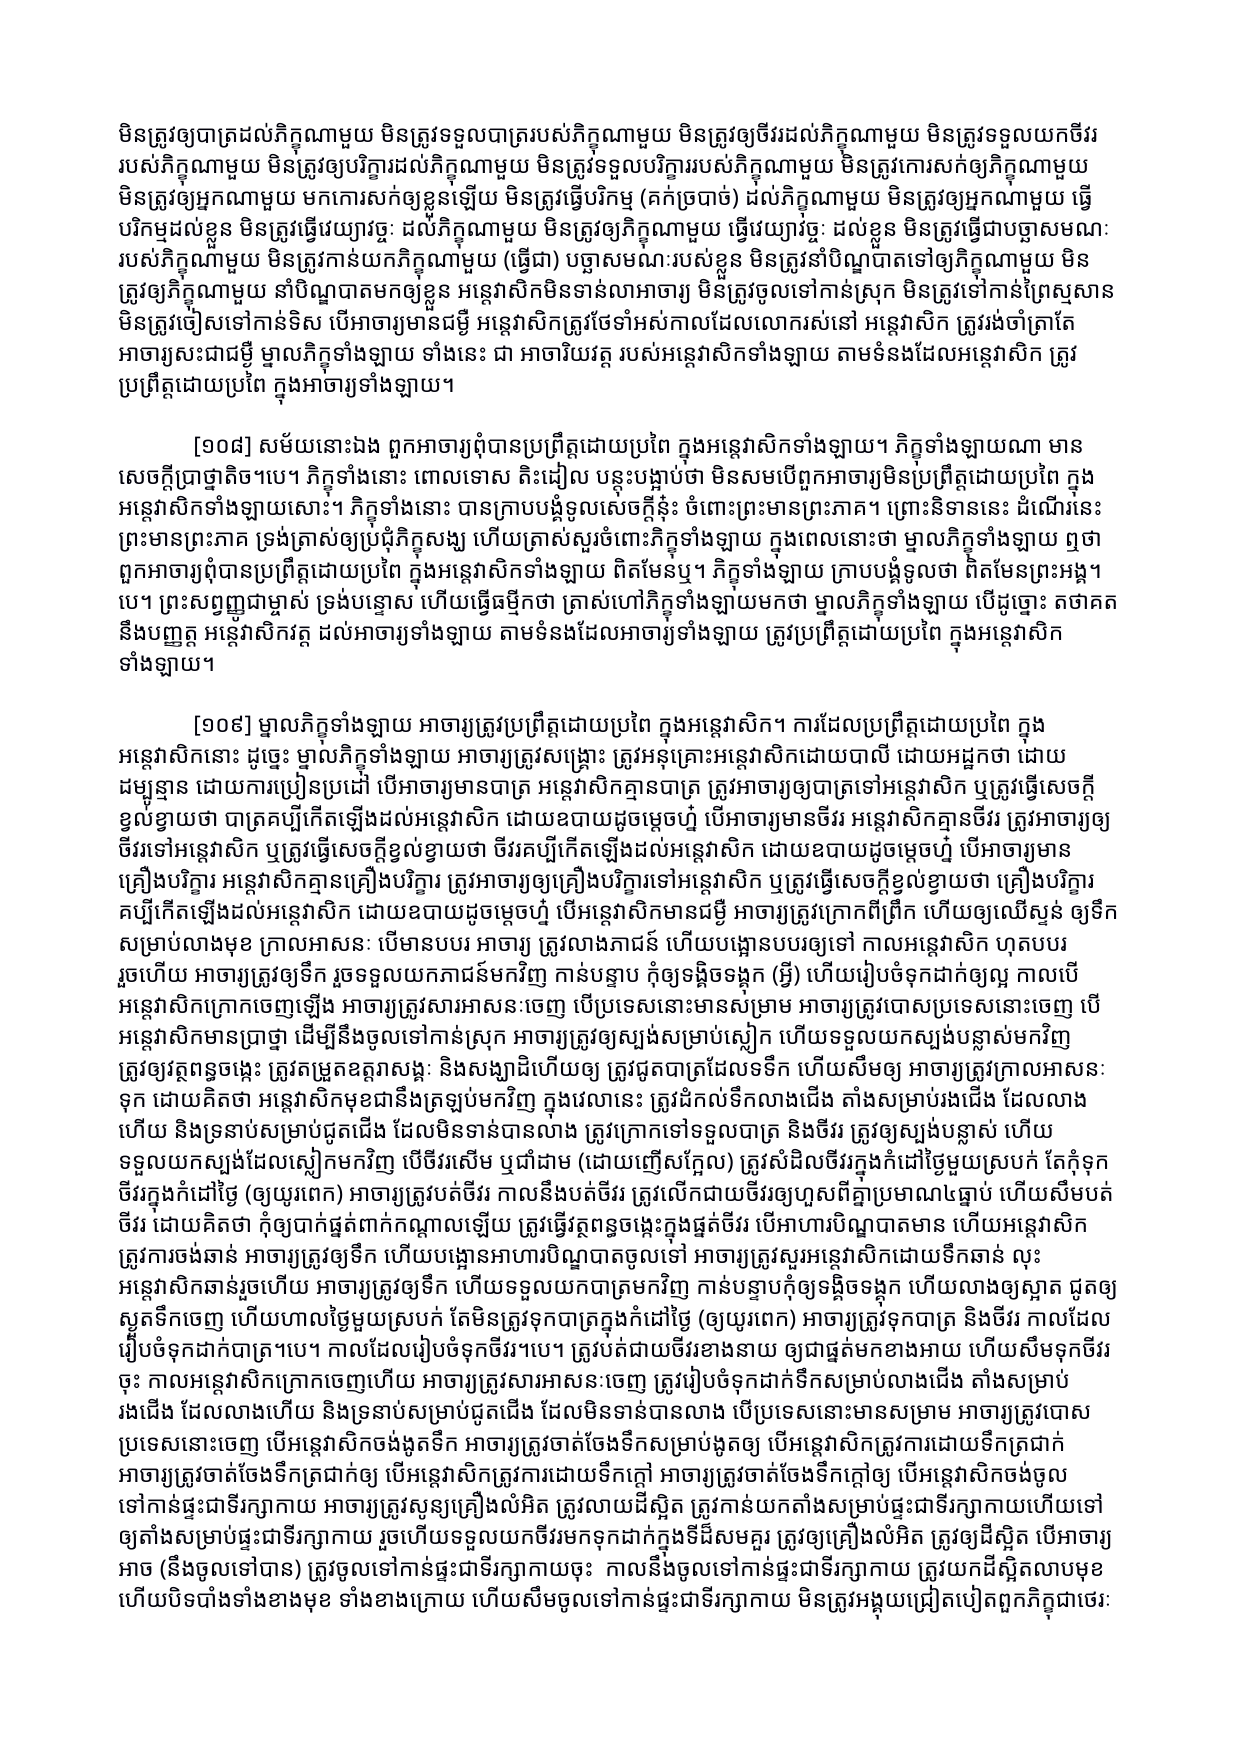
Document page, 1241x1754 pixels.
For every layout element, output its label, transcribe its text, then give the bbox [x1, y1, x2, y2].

text [១០៩] ម្នាលភិក្ខុទាំងឡាយ អាចារ្យត្រូវប្រព្រឹត្តដោយប្រពៃ ក្នុងអន្តេវាសិក។ ការដែលប្រព្រឹត្តដោយប្រពៃ ក្នុងអន្តេវាសិកនោះ ដូច្នេះ ម្នាលភិក្ខុទាំងឡាយ អាចារ្យត្រូវសង្គ្រោះ ត្រូវអនុគ្រោះអន្តេវាសិកដោយបាលី ដោយអដ្ឋកថា ដោយដម្បូន្មាន ដោយការប្រៀនប្រដៅ បើ​អាចារ្យមានបាត្រ អន្តេវាសិកគ្មានបាត្រ ត្រូវអាចារ្យឲ្យបាត្រទៅអន្តេវាសិក ឬត្រូវធ្វើ​សេចក្តី​ខ្វល់​ខ្វាយ​ថា បាត្រគប្បីកើតឡើងដល់អន្តេវាសិក ដោយឧបាយដូចម្តេចហ្ន៎ បើអាចារ្យមានចីវរ អន្តេវាសិកគ្មានចីវរ ត្រូវអាចារ្យឲ្យចីវរទៅអន្តេវាសិក ឬត្រូវធ្វើសេចក្តីខ្វល់ខ្វាយថា ចីវរ​គប្បី​កើត​ឡើង​ដល់អន្តេវាសិក ដោយឧបាយដូចម្តេចហ្ន៎ បើអាចារ្យមានគ្រឿងបរិក្ខារ អន្តេវាសិក​គ្មាន​គ្រឿង​បរិក្ខារ ត្រូវអាចារ្យឲ្យគ្រឿងបរិក្ខារទៅអន្តេវាសិក ឬត្រូវធ្វើសេចក្តីខ្វល់ខ្វាយថា គ្រឿងបរិក្ខារ គប្បី​កើត​ឡើងដល់អន្តេវាសិក ដោយឧបាយដូចម្តេចហ្ន៎ បើអន្តេវាសិកមានជម្ងឺ អាចារ្យត្រូវក្រោកពី​ព្រឹក ហើយឲ្យឈើស្ទន់ ឲ្យទឹកសម្រាប់លាងមុខ ក្រាលអាសនៈ បើមានបបរ អាចារ្យ ត្រូវលាង​ភាជន៍ ហើយបង្អោន​បបរឲ្យទៅ កាលអន្តេវាសិក ហុតបបររួចហើយ អាចារ្យ​ត្រូវ​ឲ្យ​ទឹក រួច​ទទួល​យក​ភាជន៍មកវិញ កាន់បន្ទាប​ កុំឲ្យទង្គិចទង្គុក (អ្វី) ហើយ​រៀបចំទុកដាក់​ឲ្យល្អ កាល​បើ​អន្តេវាសិក​ក្រោកចេញឡើង អាចារ្យត្រូវសារអាសនៈចេញ បើប្រទេសនោះមានសម្រាម អាចារ្យត្រូវបោសប្រទេសនោះចេញ បើអន្តេវាសិកមានប្រាថ្នា ដើម្បីនឹងចូលទៅកាន់ស្រុក អាចារ្យត្រូវឲ្យស្បង់សម្រាប់ស្លៀក ហើយទទួលយកស្បង់បន្លាស់មកវិញ ត្រូវឲ្យវត្ថពន្ធចង្កេះ ត្រូវតម្រួតឧត្តរាសង្គៈ និងសង្ឃាដិហើយឲ្យ ត្រូវជូតបាត្រដែលទទឹក ហើយសឹមឲ្យ អាចារ្យត្រូវក្រាលអាសនៈទុក ដោយគិតថា អន្តេវាសិកមុខជានឹង​ត្រឡប់មកវិញ ក្នុងវេលានេះ ត្រូវដំកល់​ទឹកលាងជើង តាំងសម្រាប់រងជើង ដែលលាងហើយ និងទ្រនាប់សម្រាប់ជូតជើង ដែល​មិនទាន់​បានលាង ត្រូវក្រោកទៅទទួលបាត្រ និងចីវរ ត្រូវឲ្យស្បង់បន្លាស់ ហើយទទួលយក​ស្បង់​ដែលស្លៀកមកវិញ បើចីវរសើម ឬជាំដាម (ដោយញើសក្អែល) ត្រូវសំដិលចីវរ​ក្នុង​កំដៅថ្ងៃ​មួយស្របក់ តែកុំទុកចីវរក្នុងកំដៅថ្ងៃ (ឲ្យយូរពេក) អាចារ្យ​ត្រូវបត់ចីវរ កាលនឹងបត់ចីវរ ត្រូវ​លើក​ជាយ​ចីវរឲ្យហួសពីគ្នាប្រមាណ៤ធ្នាប់ ហើយសឹមបត់ចីវរ ដោយគិតថា កុំឲ្យបាក់ផ្នត់​ពាក់​កណ្តាល​ឡើយ ត្រូវធ្វើវត្ថពន្ធចង្កេះក្នុងផ្នត់ចីវរ បើអាហារបិណ្ឌបាតមាន ហើយអន្តេវាសិក​ត្រូវការចង់ឆាន់ អាចារ្យត្រូវឲ្យទឹក ហើយបង្អោនអាហារបិណ្ឌបាតចូលទៅ អាចារ្យ​ត្រូវ​សួរ​អន្តេវាសិកដោយទឹកឆាន់ លុះអន្តេវាសិកឆាន់រួចហើយ អាចារ្យត្រូវឲ្យទឹក ហើយទទួលយក​បាត្រ​មកវិញ កាន់បន្ទាបកុំឲ្យទង្គិចទង្គុក ហើយលាងឲ្យស្អាត ជូតឲ្យស្ងួតទឹកចេញ ហើយ​ហាល​ថ្ងៃ​មួយ​ស្របក់ តែមិនត្រូវទុកបាត្រក្នុងកំដៅថ្ងៃ (ឲ្យយូរពេក) អាចារ្យ​ត្រូវទុកបាត្រ និងចីវរ កាល​ដែល​រៀបចំ​ទុកដាក់បាត្រ។បេ។ កាលដែលរៀបចំទុកចីវរ។បេ។ ត្រូវបត់ជាយ​ចីវរ​ខាងនាយ ឲ្យជាផ្នត់​មកខាងអាយ ហើយសឹមទុកចីវរចុះ កាលអន្តេវាសិកក្រោកចេញហើយ អាចារ្យត្រូវសារអាសនៈ​ចេញ ត្រូវរៀបចំទុកដាក់ទឹកសម្រាប់លាងជើង តាំងសម្រាប់រងជើង ដែលលាងហើយ និងទ្រនាប់​សម្រាប់​ជូតជើង ដែលមិនទាន់បានលាង បើប្រទេសនោះមានសម្រាម អាចារ្យ​ត្រូវ​បោស​ប្រទេស​នោះ​ចេញ បើអន្តេវាសិកចង់ងូតទឹក អាចារ្យត្រូវចាត់ចែងទឹកសម្រាប់ងូតឲ្យ បើអន្តេវាសិក​ត្រូវការ​ដោយ​ទឹកត្រជាក់ អាចារ្យត្រូវចាត់ចែងទឹកត្រជាក់ឲ្យ បើអន្តេវាសិកត្រូវការដោយទឹកក្តៅ អាចារ្យត្រូវចាត់ចែងទឹកក្តៅឲ្យ បើអន្តេវាសិកចង់ចូលទៅកាន់ផ្ទះ​ជាទី​រក្សាកាយ អាចារ្យ​ត្រូវ​សូន្យ​គ្រឿង​លំអិត ត្រូវលាយដីស្អិត ត្រូវកាន់យកតាំងសម្រាប់ផ្ទះ​ជាទី​រក្សាកាយហើយទៅ ឲ្យតាំង​សម្រាប់​ផ្ទះ​ជាទី​រក្សាកាយ រួចហើយទទួលយកចីវរមកទុកដាក់ក្នុងទីដ៏សមគួរ ត្រូវឲ្យគ្រឿងលំអិត ត្រូវឲ្យដីស្អិត បើអាចារ្យអាច (នឹងចូលទៅបាន) ត្រូវចូលទៅកាន់ផ្ទះ​ជាទី​រក្សាកាយចុះ កាលនឹង​ចូល​ទៅកាន់ផ្ទះ​ជាទី​រក្សាកាយ ត្រូវយកដីស្អិតលាបមុខ ហើយបិទបាំងទាំងខាងមុខ ទាំង​ខាង​ក្រោយ ហើយសឹមចូលទៅកាន់ផ្ទះ​ជាទី​រក្សាកាយ មិនត្រូវអង្គុយជ្រៀតបៀតពួកភិក្ខុជាថេរៈ មិនត្រូវហាមឃាត់ពួកភិក្ខុខ្ចីដោយអាសនៈ អាចារ្យត្រូវធ្វើបរិកម្ម ដល់អន្តេវាសិកក្នុងផ្ទះ​ជាទី​រក្សាកាយ កាលនឹងចេញពីផ្ទះ​ជាទី​រក្សាកាយ ត្រូវយកតាំងសម្រាប់ផ្ទះ​ជាទី​រក្សាកាយ ហើយ​បិទ​បាំង​ទាំងខាងមុខ ទាំងខាងក្រោយ ហើយសឹមចេញពីផ្ទះ​ជាទី​រក្សាកាយ សូម្បីក្នុងទឹក អាចារ្យក៏​ត្រូវតែ​ធ្វើបរិកម្ម ដល់អន្តេវាសិកដែរ លុះអាចារ្យងូតទឹករួចហើយ ត្រូវឡើងមកមុន ហើយ​ជូតខ្លួន​ឲ្យ​ស្ងួតទឹក រួចសឹមស្លៀកស្បង់ ហើយជូតទឹកអំពីខ្លួនរបស់អន្តេវាសិក ត្រូវឲ្យស្បង់សម្រាប់ស្លៀក ត្រូវ​ឲ្យ​សង្ឃាដិ ត្រូវនាំយកតាំងសម្រាប់ផ្ទះ​ជាទី​រក្សាកាយមកមុន ហើយក្រាលអាសនៈចាំ ត្រូវដំកល់​ទឹក​សម្រាប់លាងជើង តាំងសម្រាប់រងជើង ដែលលាងហើយ និងទ្រនាប់សម្រាប់ជូតជើង ដែល​មិនទាន់បានលាង ត្រូវសួរអន្តេវាសិក ដោយទឹកសម្រាប់ឆាន់ អន្តេវាសិកនៅក្នុងវិហារណា បើវិហារនោះមានសម្រាម បើអាចារ្យអាច (នឹងសំអាតបាន) ត្រូវសំអាត កាលនឹងសំអាតវិហារ ត្រូវនាំយកបាត្រ និងចីវរចេញមុន ទៅទុកដាក់ក្នុងទីដ៏សមគួរ។បេ។ បើគ្មាន​ទឹក​ក្នុងក្អម​សម្រាប់​ជម្រះ អាចារ្យត្រូវចាក់ទឹកទៅក្នុងក្អមសម្រាប់ជម្រះ បើសេចក្តីអផ្សុក កើតឡើងដល់អន្តេវាសិក អាចារ្យត្រូវរម្ងាប់ដោយខ្លួនឯង ឬត្រូវឲ្យគេជួយរម្ងាប់ ឬធ្វើធម្មកថាដល់អន្តេវាសិកនោះ បើសេចក្តី​សង្ស័យ​ កើតឡើងដល់អន្តេវាសិក អាចារ្យត្រូវបន្ទោបង់ដោយខ្លួនឯង ឬត្រូវ​ឲ្យគេ​ជួយ​បន្ទោបង់​ ឬធ្វើធម្មកថាដល់អន្តេវាសិកនោះ បើទិដ្ឋិ (អាក្រក់) កើតឡើង ដល់អន្តេវាសិក អាចារ្យត្រូវ​ដោះ​ស្រាយ​ដោយខ្លួនឯង ឬត្រូវឲ្យគេជួយដោះស្រាយ ឬធ្វើធម្មកថាដល់អន្តេវាសិកនោះ បើ​អន្តេវាសិក​ត្រូវគរុកាបត្តិ គួរដល់បរិវាសកម្ម អាចារ្យត្រូវធ្វើសេចក្តីខ្វល់ខ្វាយថា សង្ឃគប្បីឲ្យបរិវាស​ដល់អន្តេវាសិក ដោយឧបាយដូចម្តេចហ្ន៎ បើអន្តេវាសិកគួរដល់​មូលាយបដិកស្សនៈ (ទាញមកដាក់ក្នុងមូលាបត្តិ) អាចារ្យត្រូវធ្វើសេចក្តីខ្វល់ខ្វាយថា សង្ឃគប្បីទាញអន្តេវាសិក មកដាក់ក្នុងមូលាបត្តិ ដោយឧបាយដូចម្តេចហ្ន៎ បើអន្តេវាសិក​គួរ​ដល់​មានត្ត អាចារ្យត្រូវធ្វើសេចក្តីខ្វល់ខ្វាយថា សង្ឃគប្បីឲ្យមានត្តដល់អន្តេវាសិក ដោយឧបាយ​ដូចម្តេច​ហ្ន៎ បើអន្តេវាសិកគួរដល់អព្ភានកម្ម អាចារ្យត្រូវធ្វើសេចក្តីខ្វល់ខ្វាយថា សង្ឃគប្បីឲ្យអព្ភានកម្ម ដល់អន្តេវាសិក ដោយឧបាយដូចម្តេចហ្ន៎ បើសង្ឃប្រាថ្នា​នឹង​ធ្វើកម្ម គឺ តជ្ជនីយកម្មក្តី និយស្សកម្មក្តី បព្វាជនីយកម្មក្តី បដិសារណីយកម្មក្តី ឧក្ខេបនីយកម្មក្តី ដល់​អន្តេវាសិក អាចារ្យត្រូវធ្វើសេចក្តីខ្វល់ខ្វាយថា សង្ឃកុំគប្បីធ្វើកម្ម ឬគប្បីបង្អោន​ទៅ ដើម្បី​កម្ម​ស្រាល ដល់អន្តេវាសិក ដោយឧបាយដូចម្តេចហ្ន៎ ម្យ៉ាងទៀត បើកម្ម គឺ តជ្ជនីយកម្មក្តី និយស្សកម្មក្តី បព្វាជនីយកម្មក្តី បដិសារណីយកម្មក្តី ឧក្ខេបនីយកម្មក្តី សង្ឃបានធ្វើដល់​អន្តេវាសិកនោះរួចហើយ អាចារ្យត្រូវធ្វើសេចក្តីខ្វល់ខ្វាយថា អន្តេវាសិក គប្បីប្រព្រឹត្តដោយប្រពៃ គប្បីសម្លបរោម គប្បីប្រព្រឹត្តវត្ត គួរដល់​កិរិយា​រលាស់​ខ្លួនចេញ​ចាក​កម្ម សង្ឃគប្បីរម្ងាប់កម្មនោះ ដោយឧបាយដូចម្តេចហ្ន៎ បើចីវររបស់​អន្តេវាសិក គួរនឹងលាង អាចារ្យ​ត្រូវ​ប្រាប់ថា អ្នកត្រូវលាងយ៉ាងនេះ ឬត្រូវធ្វើសេចក្តីខ្វល់ខ្វាយថា ចីវររបស់អន្តេវាសិក​គួរនឹងលាង​ដោយឧបាយដូចម្តេចហ្ន៎ បើចីវររបស់អន្តេវាសិក គួរនឹងធ្វើ អាចារ្យត្រូវប្រាប់ថា អ្នកត្រូវ​ធ្វើ​យ៉ាង​នេះ ឬត្រូវធ្វើសេចក្តីខ្វល់ខ្វាយថា ចីវររបស់អន្តេវាសិក គួរនឹងធ្វើដោយឧបាយដូចម្តេចហ្ន៎ បើ​គ្រឿងជ្រលក់​របស់អន្តេវាសិក គួរនឹងស្ងោរ អាចារ្យត្រូវប្រាប់ថា អ្នកត្រូវស្ងោរយ៉ាងនេះ ឬត្រូវ​ធ្វើ​សេចក្តីខ្វល់ខ្វាយថា គ្រឿងជ្រលក់របស់​អន្តេវាសិកគួរនឹងស្ងោរ ដោយឧបាយដូចម្តេចហ្ន៎ បើចីវររបស់អន្តេវាសិក គួរនឹងជ្រលក់ អាចារ្យត្រូវប្រាប់ថា អ្នកត្រូវជ្រលក់ចីវរយ៉ាងនេះ ឬត្រូវធ្វើសេចក្តីខ្វល់ខ្វាយថា បើចីវររបស់អន្តេវាសិកគួរនឹងជ្រលក់ ដោយឧបាយដូចម្តេចហ្ន៎ កាលនឹងជ្រលក់ចីវរ ត្រូវជ្រលក់ប្រែត្រឡប់ឲ្យសព្វល្អ បើដំណក់ទឹកស្រក់ពុំទាន់អស់ អាចារ្យ​កុំ​អាល​ចៀសចេញទៅ បើអន្តេវាសិកមានជម្ងឺ អាចារ្យត្រូវថែទាំ ដល់កាលដែល​អន្តេវាសិក​មានជីវិត​រស់នៅ ត្រូវរង់ចាំត្រាតែសះជាជម្ងឺ ម្នាលភិក្ខុទាំងឡាយ ទាំងនេះ ជាអន្តេវាសិកវត្ត របស់អាចារ្យ តាមទំនងដែលពួកអាចារ្យត្រូវប្រព្រឹត្ត ដោយប្រពៃ ក្នុងអន្តេវាសិកទាំងឡាយ។ [118, 708, 1122, 1614]
text [១០៨] សម័យនោះឯង ពួកអាចារ្យពុំបានប្រព្រឹត្តដោយប្រពៃ ក្នុងអន្តេវាសិក​ទាំងឡាយ។ ភិក្ខុទាំងឡាយណា មានសេចក្តីប្រាថ្នាតិច។បេ។ ភិក្ខុទាំងនោះ ពោលទោស តិះដៀល បន្តុះ​បង្អាប់ថា មិនសមបើពួកអាចារ្យ​មិនប្រព្រឹត្តដោយប្រពៃ ក្នុងអន្តេវាសិកទាំងឡាយសោះ។ ភិក្ខុទាំងនោះ បានក្រាបបង្គំទូលសេចក្តីនុ៎ះ ចំពោះព្រះមានព្រះភាគ។ ព្រោះនិទាននេះ ដំណើរនេះ ព្រះមានព្រះភាគ ទ្រង់ត្រាស់ឲ្យប្រជុំ​ភិក្ខុសង្ឃ ហើយត្រាស់សួរចំពោះ​ភិក្ខុទាំងឡាយ ក្នុងពេលនោះថា ម្នាលភិក្ខុទាំងឡាយ ឮថា ពួកអាចារ្យពុំបានប្រព្រឹត្ត​ដោយប្រពៃ ក្នុង​អន្តេវាសិក​ទាំងឡាយ ពិតមែនឬ។ ភិក្ខុទាំងឡាយ ក្រាបបង្គំទូលថា ពិតមែនព្រះអង្គ។បេ។ ព្រះសព្វញ្ញូជា​ម្ចាស់ ទ្រង់បន្ទោស ហើយធ្វើធម្មីកថា ត្រាស់ហៅភិក្ខុទាំងឡាយមកថា ម្នាលភិក្ខុទាំងឡាយ បើដូច្នោះ តថាគតនឹងបញ្ញត្ត អន្តេវាសិកវត្ត ដល់អាចារ្យទាំងឡាយ តាមទំនង​ដែលអាចារ្យ​ទាំង​ឡាយ ត្រូវប្រព្រឹត្ត​ដោយប្រពៃ ក្នុងអន្តេវាសិកទាំងឡាយ។ [118, 428, 1122, 678]
text [១០៧] ម្នាលភិក្ខុទាំងឡាយ ភិក្ខុជាអន្តេវាសិក ត្រូវប្រព្រឹត្តដោយប្រពៃក្នុងអាចារ្យ។ ឯការប្រព្រឹត្តដោយប្រពៃ ក្នុងអាចា្យនោះ ដូច្នេះ គឺអន្តេវាសិកត្រូវក្រោកអំពីព្រឹក ហើយ​ដោះ​ស្បែក​ជើង ធ្វើសំពត់ឧត្តរាសង្គៈ ឆៀងស្មាម្ខាង ហើយប្រគេនឈើស្ទន់ ប្រគេន​ទឹក​សម្រាប់​លាងមុខ ក្រាលអាសនៈទុក បើបបរមាន អន្តេវាសិកត្រូវលាងភាជន៍ ហើយបង្អោន​បបរ​ទៅ​ប្រគេន​ កាលបើអាចារ្យហុតបបររួចហើយ អន្តេវាសិកត្រូវប្រគេនទឹក ហើយទទួលភាជន៍មក​វិញ កាន់បន្ទាប កុំឲ្យទង្គិចនឹង (អ្វីៗ) ហើយលាងឲ្យស្អាត រួចរៀបចំទុកដាក់ កាលបើ​អាចារ្យ​ក្រោក​ចេញ​ហើយ អន្តេវាសិកត្រូវសារអាសនៈចេញ បើប្រទេសនោះមានសម្រាម អន្តេវាសិក ត្រូវ​បោស​ប្រទេស​នោះចេញ បើអាចារ្យចង់ចូលទៅកាន់ស្រុក អន្តេវាសិក ត្រូវប្រគេនស្បង់សម្រាប់ស្លៀក ហើយទទួលយកស្បង់បន្លាស់មកវិញ ត្រូវប្រគេនវត្ថពន្ធចង្កេះ តម្រួតឧត្តរាសង្គៈ និង​សង្ឃាដិ​ហើយប្រគេន ត្រូវជូតបាត្រដែលទទឹក ហើយសឹមប្រគេន បើអាចារ្យ​ចង់បាន​ភិក្ខុ​ជាបច្ឆាសមណៈ អន្តេវាសិកត្រូវបិទបាំងមណ្ឌលបី គឺស្លៀកស្បង់ឲ្យជាបរិមណ្ឌល ក្រវាត់វត្ថពន្ធចង្កេះ ហើយតម្រួតឧត្តរាសង្គៈ និងសង្ឃាដិ ហើយឃ្លុំ ពាក់ឡេវក្ឌុំ លាងបាត្រ ហើយកាន់យក​ទៅធ្វើ​ជាបច្ឆាសមណៈ នៃអាចារ្យ កុំដើរឆ្ងាយពេក កុំដើរជិតពេក ត្រូវចាំទទួល​យកវត្ថុ ដែល​គេដាក់​ចុះក្នុងបាត្រ កាលបើអាចារ្យកំពុងនិយាយ អន្តេវាសិក មិនត្រូវនិយាយស្កាត់ពាក្យក្នុងចន្លោះៗ​ឡើយ កាលបើអាចារ្យនិយាយពាក្យ ដែលជិតនឹងត្រូវអាបត្តិ អន្តេវាសិកត្រូវឃាត់ កាលនឹង​ត្រឡប់​មក អន្តេវាសិក ត្រូវស្រូតមកមុន ហើយក្រាលអាសនៈចាំ ត្រូវដម្កល់ទឹកសម្រាប់លាងជើង តាំងសម្រាប់ទ្រជើង ដែលលាងហើយ និងទ្រនាប់សម្រាប់ជូតជើង ដែលមិនទាន់បានលាង រួច​ក្រោកទៅទទួលបាត្រ និងចីវរ ប្រគេនស្បង់បន្លាស់ ទទួលយកស្បង់ដែលស្លៀកមកវិញ បើ​ចីវរ​សើម ឬជាំដាម (ដោយញើស) អន្តេវាសិក ត្រូវសំដិលក្នុងទីមានកំដៅថ្ងៃមួយស្របក់ តែ​កុំទុក​ចីវរក្នុងទីមានកំដៅថ្ងៃ (ឲ្យយូរពេក) ត្រូវបត់ចីវរទុក កាលនឹងបត់ចីវរ ត្រូវលើកជាយ ឲ្យហួស​ពីគ្នា​ប្រមាណ៤ធ្នាប់ ហើយសឹមបត់ចីវរ ដោយគិតថា កុំឲ្យចីវរបាក់ផ្នត់ត្រង់ពាក់កណ្តាលឡើយ ត្រូវធ្វើវត្ថពន្ធចង្កេះក្នុងផ្នត់ចីវរ បើមានចង្ហាន់បិណ្ឌបាត ហើយអាចារ្យចង់ឆាន់ អន្តេវាសិក ត្រូវ​ប្រគេន​ទឹក ហើយបង្អោនបិណ្ឌបាតទៅប្រគេន ត្រូវសួរអាចារ្យដោយទឹកឆាន់ លុះអាចារ្យ​ឆាន់​រួច​ហើយ អន្តេវាសិកត្រូវប្រគេនទឹក ហើយទទួលយកបាត្រមកវិញ កាន់បន្ទាប កុំឲ្យទង្គិចទង្គុក (នឹង​អ្វីៗ) ហើយលាងឲ្យស្អាត ជូតឲ្យស្ងួតទឹក រួចហាលក្នុងកំដៅថ្ងៃមួយស្របក់ តែកុំទុកបាត្រចោល​ក្នុង​កំដៅ​ថ្ងៃ (ឲ្យយូរពេក) អន្តេវាសិក ត្រូវទុកបាត្រ និងចីវរ កាលនឹងទុកបាត្រ ដៃម្ខាង​ចាប់​បាត្រ ដៃម្ខាងស្ទាបក្រោមគ្រែ ឬក្រោមតាំង ហើយសឹមទុកបាត្រ តែមិនត្រូវ​ទុក​បាត្រ​ ក្នុង​ទី​ដែល​មិន​ស្អាតឡើយ កាលនឹងទុកចីវរ ត្រូវយកដៃម្ខាងចាប់ចីវរ ដៃម្ខាងជូតស្នួរចីវរ ឬខ្សែស្បៀង ធ្វើជាយ​ខាងនាយ ឲ្យជាផ្នត់មកខាងអាយ ហើយសឹមទុកចីវរចុះ កាលបើអាចារ្យ​ក្រោក​ចេញ​ អន្តេវាសិក ត្រូវសារអាសនៈចេញ ត្រូវទុកដាក់ទឹកសម្រាប់លាងជើង តាំងសម្រាប់ទ្រជើង ដែល​លាងហើយ និងទ្រនាប់សម្រាប់ជូតជើង ដែលមិនទាន់បានលាង បើប្រទេសនោះមានសម្រាម អន្តេវាសិកត្រូវបោសប្រទេសនោះចេញ បើអាចារ្យចង់ស្រង់ទឹក អន្តេវាសិក ត្រូវចាត់ចែង​ទឹក​សម្រាប់​ស្រង់ប្រគេន បើអាចារ្យត្រូវការទឹកត្រជាក់ អន្តេវាសិកត្រូវចាត់ចែងទឹកត្រជាក់ប្រគេន បើអាចារ្យត្រូវការទឹកក្តៅ អន្តេវាសិកត្រូវចាត់ចែងទឹកក្តៅប្រគេន បើ​អាចារ្យ​ចង់ចូល​ទៅ​កាន់​ផ្ទះ​ជាទីរក្សា​កាយ អន្តេវាសិកត្រូវសូន្យគ្រឿងលំអិត ត្រូវលាយដីស្អិត ហើយកាន់យកតាំង សម្រាប់​ផ្ទះ​ជាទីរក្សា​កាយ ដើរតាមក្រោយអាចារ្យ ហើយប្រគេនតាំងសម្រាប់ផ្ទះ​ជាទីរក្សា​កាយ រួចទទួល​យក​ចីវរមកទុកដាក់ក្នុងទីដ៏សមគួរ ត្រូវប្រគេនគ្រឿងលំអិត ត្រូវប្រគេនដីស្អិត បើអន្តេវាសិក​អាច​ (នឹងចូលទៅបាន) គប្បីចូលទៅកាន់ផ្ទះ​ជាទីរក្សា​កាយ កាលនឹងចូលទៅកាន់ផ្ទះ​ជាទីរក្សា​កាយ ត្រូវលាបមុខដោយដីស្អិត ហើយបិទបាំង (កាយ) ទាំងខាងមុខ ទាំងខាងក្រោយ រួចសឹម​ចូល​ទៅកាន់ផ្ទះ​ជាទីរក្សា​កាយ មិនត្រូវអង្គុយច្រៀតបៀតពួកភិក្ខុជាថេរៈ មិនត្រូវ​ហាម​ឃាត់​ពួក​ភិក្ខុខ្ចី ដោយអាសនៈ ត្រូវធ្វើបរិកម្ម ដល់អាចារ្យក្នុង​ផ្ទះ​ជាទីរក្សា​កាយ កាលនឹងចេញពីផ្ទះ​ជាទីរក្សា​កាយ អន្តេវាសិក ត្រូវកាន់យកតាំងសម្រាប់ផ្ទះ​ជាទីរក្សា​កាយ ហើយបិទបាំង (កាយ) ទាំង​ខាង​មុខ ទាំងខាងក្រោយ រួចសឹមចេញពីផ្ទះ​ជាទីរក្សា​កាយ សូម្បីក្នុងទឹក អន្តេវាសិក ក៏ត្រូវតែធ្វើ​បរិកម្ម ដល់​អាចារ្យដែរ កាលអន្តេវាសិកងូតរួចហើយ ត្រូវឡើងមកមុន ហើយជូតកាយ​របស់​ខ្លួន​ឲ្យ​ស្ងួត​ទឹក ស្លៀកស្បង់ រួចត្រូវជូតទឹកពីកាយរបស់អាចារ្យ ត្រូវប្រគេនស្បង់ ប្រគេនសង្ឃាដិ ត្រូវកាន់​យក​តាំង​សម្រាប់ផ្ទះ​ជាទីរក្សា​កាយ ដើរចេញមកមុន ហើយក្រាលអាសនៈចាំ ត្រូវដំកល់ទឹកសម្រាប់លាងជើង តាំងសម្រាប់ទ្រជើង ដែលលាងហើយ និងទ្រនាប់​សម្រាប់​ជូត​ជើង ដែលមិនទាន់បានលាង ត្រូវសួរអាចារ្យដោយទឹកសម្រាប់ឆាន់ បើអន្តេវាសិក ចង់ឲ្យអាចារ្យ​បង្រៀនបាលី ត្រូវឲ្យលោក​បង្រៀនចុះ បើអន្តេវាសិក ចង់រៀនអដ្ឋកថា គប្បី​រៀនអដ្ឋកថា​(នឹងអាចារ្យចុះ) អាចារ្យនៅក្នុងវិហារណា បើវិហារនោះមានសម្រាម បើអន្តេវាសិកអាច (នឹងបោសសំអាតបាន) ត្រូវបោសសំអាតចេញ កាលនឹងបោសសំអាតវិហារ ត្រូវនាំយក​បាត្រ និង​ចីវរ​​ចេញមកមុន ទៅដម្កល់ទុកក្នុងទីដ៏សមគួរ ត្រូវនាំយក​កម្រាល​សម្រាប់​អង្គុយ ទៅដម្កល់​ទុក​ក្នុង​ទីដ៏សមគួរ ត្រូវនាំយកពូក និងខ្នើយ ទៅដម្កល់ទុកក្នុងទីដ៏សមគួរ ត្រូវលើកគ្រែបន្ទាប កុំឲ្យ​ទង្គិច​ទង្គុក​ កុំឲ្យប៉ះសន្ទះទ្វារ និងក្របទ្វារ នាំយកឲ្យស្រួល ទៅដម្កល់ទុកក្នុងទីដ៏សមគួរ ត្រូវលើក​បន្ទាប​​តាំង កុំឲ្យទង្គិចទង្គុក កុំឲ្យប៉ះសន្ទះទ្វារ និងក្របទ្វារ នាំយកឲ្យស្រួល ទៅដម្កល់​ទុកក្នុង​ទី​ដ៏​សម​គួរ ត្រូវនាំយកទ្រនាប់ជើងគ្រែ ទៅដម្កល់ទុកក្នុងទីដ៏សមគួរ ត្រូវនាំយកកន្ថោរ សម្រាប់​ស្តោះ​ទឹក​មាត់ ទៅដំកល់ទុកក្នុងទីដ៏សមគួរ ត្រូវនាំយកក្តារ​សម្រាប់​ផ្អែក​ទៅដំកល់ទុកក្នុងទីដ៏សមគួរ ត្រូវកំណត់ចាំទុកនូវកម្រាលផែនដី ដែលគេក្រាលទុកនៅកន្លែង​ណា ហើយនាំយក​ទៅ​ទុក​ក្នុងទីដ៏សមគួរ បើក្នុងវិហារ​មានគ្រឿងស្មុកស្មាញ (មានសរសៃពីងពាងជាដើម) អន្តេវាសិក ត្រូវ​បោស​ពីពិតានចុះមកជាមុន ត្រូវជូតចំណែកជ្រុងសន្លឹកបង្អួច បើជញ្ជាំង ដែលគេ​បរិកម្ម​ដោយថ្នាំរួចហើយ ត្រឡប់ជាមានប្រឡាក់ អន្តេវាសិកត្រូវជ្រលក់កំណាត់សំពត់ ពូតហើយ​សឹម​ជូត បើផ្ទៃផែនដី ដែលគេបរិកម្មដោយវត្ថុមានពណ៌ខ្មៅរួចហើយ ត្រឡប់ជាមានប្រឡាក់ អន្តេវាសិក ត្រូវជ្រលក់កំណាត់សំពត់ ពូតចេញ រួចហើយសឹមជូត បើផ្ទៃគេមិនបានបរិកម្មទេ អន្តេវាសិក ត្រូវប្រស់ដោយទឹក រួចសឹមជូត ដោយគិតថា វិហារកុំប្រឡាក់ដោយធូលីឡើយ ត្រូវ​ប្រមូលសម្រាម​យកទៅចាក់ចោលក្នុងទីដ៏សមគួរ លុះអន្តេវាសិក ហាលកម្រាលផែនដី ហើយ ជម្រះគោះ (ដីចេញឲ្យស្អាត) រួចហើយសឹមនាំយកទៅក្រាលទុកដូចដែលវិញ ត្រូវហាល​ទ្រនាប់​ជើង​គ្រែ រួចហើយជូត (ឲ្យស្អាត) ហើយនាំយកទៅដម្កល់ទុកក្នុងទីដូចដែលវិញ ត្រូវ​ហាល​គ្រែ រួចហើយជម្រះគោះ (ឲ្យស្អាត) រួចលើកបន្ទាប កុំឲ្យទង្គិចទង្គុក កុំឲ្យប៉ះសន្ទះទ្វារ និងក្របទ្វារ នាំយកទៅដោយស្រួល ហើយតាំងទុកដូចដែលវិញ ត្រូវហាលតាំង រួចហើយត្រូវ​ជម្រះគោះ (ឲ្យស្អាត) ហើយលើកបន្ទាប កុំឲ្យទង្គិចទង្គុក កុំឲ្យប៉ះសន្ទះទ្វារ និងក្របទ្វារ នាំយកទៅ​ដោយ​ស្រួល តាំងទុកដូចដែលវិញ ត្រូវហាលពូក និងខ្នើយ ហើយជម្រះគោះ (ឲ្យស្អាត) ហើយនាំយកទៅរៀបចំទុកដាក់ដូចដែលវិញ ត្រូវសំដិល​កម្រាល​សម្រាប់​ទ្រាប់អង្គុយ ហើយជម្រះ​គោះ (ឲ្យស្អាត) រួចនាំយកទៅក្រាលទុកដូចដែលវិញ ត្រូវហាលកន្ថោរសម្រាប់​ស្តោះទឹកមាត់ រួចហើយជូត (ឲ្យស្អាត) ហើយនាំយកទៅដម្កល់ទុកក្នុងទីដូចដែលវិញ ត្រូវហាលផែន​ក្តារ​សម្រាប់​ផ្អែក រួចជូត (ឲ្យស្អាត) ហើយនាំយកទៅដម្កល់ទុកក្នុងទីដូចដែលវិញ អន្តេវាសិក ត្រូវ​ទុកដាក់​បាត្រ និងចីវរ កាលនឹងទុកបាត្រ ត្រូវយកដៃម្ខាងចាប់បាត្រ ដៃម្ខាងស្ទាបក្រោមគ្រែ ឬក្រោមតាំង រួចហើយសឹមទុកដាក់បាត្រ តែមិនត្រូវទុកបាត្រលើទីដែលមិនស្អាតឡើយ អន្តេវាសិក កាលនឹង​ទុក​ចីវរ ត្រូវយកដៃម្ខាងចាប់ចីវរ ដៃម្ខាងជូតស្នួរចីវរ ឬខ្សែស្បៀង ហើយធ្វើជាយ​ខាងនាយ ឲ្យជាផ្នត់​មកខាងអាយ ហើយសឹមទុកចីវរ បើមានខ្យល់ទាំងធូលីបក់មកពីទិសខាងកើត អន្តេវាសិក ត្រូវបិទបង្អួចទិសខាងកើត បើខ្យល់មានទាំងធូលីបក់មកពីទិសខាងលិច អន្តេវាសិក ត្រូវបិទបង្អួចទិសខាងលិច បើខ្យល់មានទាំងធូលីបក់មកពីទិសខាងជើង អន្តេវាសិក ត្រូវបិទបង្អួចទិសខាងជើង បើខ្យល់មានទាំងធូលីបក់មកពីទិសខាងត្បូង អន្តេវាសិក ត្រូវបិទបង្អួចទិសខាងត្បូង បើរដូវត្រជាក់ អន្តេវាសិកត្រូវបើកបង្អួចក្នុងវេលាថ្ងៃ បិទក្នុងវេលាយប់ បើរដូវក្តៅ អន្តេវាសិកត្រូវបិទបង្អួចក្នុងវេលាថ្ងៃ បើកក្នុងវេលាយប់ បើទីបរិវេណមានសម្រាម អន្តេវាសិកត្រូវបោសបរិវេណចេញ បើបន្ទប់មានសម្រាម អន្តេវាសិកត្រូវបោសបន្ទប់ចេញ បើរោងឆាន់មានសម្រាម អន្តេវាសិកត្រូវបោសរោងឆាន់ចេញ បើរោងភ្លើងមានសម្រាម អន្តេវាសិកត្រូវបោសរោងភ្លើងចេញ បើវច្ចកុដិមានសម្រាម អន្តេវាសិកត្រូវបោសវច្ចកុដិចេញ បើគ្មានទឹកសម្រាប់ឆាន់ អន្តេវាសិក ត្រូវដំកល់ទឹកសម្រាប់ឆាន់ទុក បើគ្មានទឹកសម្រាប់ប្រើប្រាស់ អន្តេវាសិកត្រូវដំកល់ទឹកសម្រាប់ប្រើប្រាស់ បើទឹកក្នុងក្អមសម្រាប់ជម្រះគ្មាន អន្តេវាសិក ត្រូវចាក់ទឹកក្នុងក្អមសម្រាប់ជម្រះ បើសេចក្តីអផ្សុកកើតឡើងដល់អាចារ្យ អន្តេវាសិក ត្រូវ​បំបាត់​ដោយ​ខ្លួនឯង ឬត្រូវឲ្យគេជួយបំបាត់ ឬធ្វើធម្មកថា ដល់អាចារ្យនោះ បើសេចក្តី​សង្ស័យ​កើត​ឡើង​ដល់​អាចារ្យ អន្តេវាសិកត្រូវបន្ទោបង់ដោយខ្លួនឯង ឬត្រូវឲ្យគេជួយបន្ទោបង់ ឬធ្វើធម្មកថា​ដល់​អាចារ្យ​នោះ បើទិដ្ឋិ (សេចក្តីយល់ខុស) កើតឡើងដល់អាចារ្យ អន្តេវាសិក ត្រូវដោះស្រាយ​ដោយ​ខ្លួន​ឯង ឬត្រូវឲ្យគេជួយដោះស្រាយ ឬធ្វើធម្មកថាដល់អាចារ្យនោះ បើអាចារ្យត្រូវគរុកាបត្តិ គួរដល់​បរិវាសកម្ម អន្តេវាសិកត្រូវធ្វើសេចក្តីខ្វល់ខ្វាយថា សង្ឃគប្បីឲ្យ​បរិវាសកម្ម​ដល់​អាចារ្យ ដោយឧបាយដូចម្តេចហ្ន៎ បើអាចារ្យគួរដល់មូលាយបដិកស្សនៈ (ទាញមកដាក់ក្នុងមូលាបត្តិ) អន្តេវាសិកត្រូវធ្វើសេចក្តីខ្វល់ខ្វាយថា សង្ឃគប្បីទាញអាចារ្យ មកដាក់ក្នុងមូលាបត្តិ ដោយ​ឧបាយ​ដូចម្តេចហ្ន៎ បើអាចារ្យគួរដល់មានត្ត អន្តេវាសិក ត្រូវធ្វើសេចក្តីខ្វល់ខ្វាយថា សង្ឃគប្បីឲ្យមានត្ត​ដល់​អាចារ្យ ដោយឧបាយដូចម្តេចហ្ន៎ បើអាចារ្យគួរដល់អព្ភានកម្ម អន្តេវាសិក​ត្រូវធ្វើ​សេចក្តី​ខ្វល់ខ្វាយ​ថា សង្ឃគប្បីធ្វើអព្ភានកម្ម ដល់អាចារ្យ ដោយឧបាយដូចម្តេចហ្ន៎ បើសង្ឃ​មានប្រាថ្នា​ដើម្បី​ធ្វើកម្ម គឺតជ្ជនីយកម្មក្តី និយស្សកម្មក្តី បព្វាជនីយកម្មក្តី បដិសារណីយកម្មក្តី ឧក្ខេបនីយកម្ម​ក្តី ដល់អាចារ្យហើយ អន្តេវាសិកត្រូវធ្វើសេចក្តីខ្វល់ខ្វាយថា សង្ឃគប្បីធ្វើកម្មដល់អាចារ្យ ឬសង្ឃបង្អោនទៅ ដើម្បីកម្មដ៏ស្រាល ដល់អាចារ្យ ដោយឧបាយដូចម្តេចហ្ន៎ មួយវិញទៀត បើកម្ម គឺ តជ្ជនីយកម្មក្តី និយស្សកម្មក្តី បព្វាជនីយកម្មក្តី បដិសារណីយកម្មក្តី ឧក្ខេបនីយកម្មក្តី ដែលសង្ឃបានធ្វើដល់អាចារ្យរួចហើយ អន្តេវាសិកត្រូវធ្វើសេចក្តីខ្វល់ខ្វាយថា អាចារ្យគប្បី​ប្រព្រឹត្ត​ដោយប្រពៃ គប្បីសម្លបរោម គប្បីប្រព្រឹត្តវត្ត គួរដល់កិរិយារលាស់ខ្លួនចេញចាកកម្ម សង្ឃគប្បី​រម្ងាប់​នូវកម្មនោះ ដោយឧបាយដូចម្តេចហ្ន៎ បើចីវររបស់អាចារ្យគួរនឹងលាង អន្តេវាសិក​ត្រូវ​លាង​ប្រគេន ឬត្រូវធ្វើសេចក្តីខ្វល់ខ្វាយថា ចីវររបស់អាចារ្យគួរនឹងលាងដោយឧបាយដូចម្តេចហ្ន៎ បើ​ចីវរ​របស់អាចារ្យគួរនឹងធ្វើ អន្តេវាសិកត្រូវធ្វើប្រគេន ឬត្រូវធ្វើសេចក្តីខ្វល់ខ្វាយថា ចីវរ​របស់​អាចារ្យ​គួរ​នឹងធ្វើ ដោយឧបាយដូចម្តេចហ្ន៎ បើគ្រឿងជ្រលក់របស់អាចារ្យគួរនឹងស្ងោរ អន្តេវាសិកត្រូវស្ងោរ​ប្រគេន ឬធ្វើសេចក្តីខ្វល់ខ្វាយថា គ្រឿងជ្រលក់របស់អាចារ្យគួរនឹងស្ងោរ ដោយឧបាយដូចម្តេចហ្ន៎ បើចីវររបស់អាចារ្យគួរនឹងជ្រលក់ អន្តេវាសិកត្រូវជ្រលក់ប្រគេន ឬធ្វើសេចក្តីខ្វល់ខ្វាយថា ចីវរ​របស់​អាចារ្យគួរនឹងជ្រលក់ ដោយឧបាយដូចម្តេចហ្ន៎ អន្តេវាសិកកាលនឹងជ្រលក់ចីវរ ត្រូវ​ជ្រលក់ប្រែត្រឡប់ឲ្យសព្វល្អ មួយទៀត កាលបើដំណក់ទឹកស្រក់ពុំទាន់អស់ អន្តេវាសិក កុំអាល​ចៀស​ចេញទៅឡើយ អន្តេវាសិកមិនទាន់ប្រាប់អាចារ្យ មិនត្រូវឲ្យបាត្រដល់ភិក្ខុណាមួយ មិន​ត្រូវ​ទទួលបាត្ររបស់ភិក្ខុណាមួយ មិនត្រូវឲ្យចីវរដល់ភិក្ខុណាមួយ មិនត្រូវទទួលយកចីវរ​របស់ភិក្ខុ​ណាមួយ មិនត្រូវឲ្យបរិក្ខារដល់ភិក្ខុណាមួយ មិនត្រូវទទួលបរិក្ខាររបស់ភិក្ខុណាមួយ មិនត្រូវកោរសក់ឲ្យភិក្ខុណាមួយ មិនត្រូវឲ្យអ្នកណាមួយ មកកោរសក់ឲ្យខ្លួនឡើយ មិនត្រូវធ្វើបរិកម្ម (គក់ច្របាច់) ដល់ភិក្ខុណាមួយ មិនត្រូវឲ្យអ្នកណាមួយ ធ្វើបរិកម្មដល់ខ្លួន មិនត្រូវធ្វើវេយ្យាវច្ចៈ ដល់ភិក្ខុណាមួយ មិនត្រូវឲ្យភិក្ខុណាមួយ ធ្វើវេយ្យាវច្ចៈ ដល់ខ្លួន មិនត្រូវធ្វើជាបច្ឆាសមណៈរបស់ភិក្ខុណាមួយ មិនត្រូវកាន់យកភិក្ខុណាមួយ (ធ្វើជា) បច្ឆាសមណៈរបស់ខ្លួន មិនត្រូវនាំបិណ្ឌបាតទៅឲ្យភិក្ខុណាមួយ មិនត្រូវឲ្យភិក្ខុណាមួយ នាំបិណ្ឌបាតមកឲ្យខ្លួន អន្តេវាសិកមិនទាន់លាអាចារ្យ មិនត្រូវចូលទៅកាន់ស្រុក មិនត្រូវ​ទៅកាន់​ព្រៃស្មសាន មិនត្រូវចៀសទៅកាន់ទិស បើអាចារ្យមានជម្ងឺ អន្តេវាសិកត្រូវថែទាំ​អស់កាល​ដែល​លោករស់នៅ អន្តេវាសិក ត្រូវរង់ចាំត្រាតែអាចារ្យសះជាជម្ងឺ ម្នាលភិក្ខុទាំងឡាយ ទាំងនេះ ជា អាចារិយវត្ត របស់អន្តេវាសិកទាំងឡាយ តាមទំនងដែលអន្តេវាសិក ត្រូវប្រព្រឹត្ត​ដោយប្រពៃ ក្នុង​អាចារ្យទាំងឡាយ។ [118, 118, 1122, 399]
